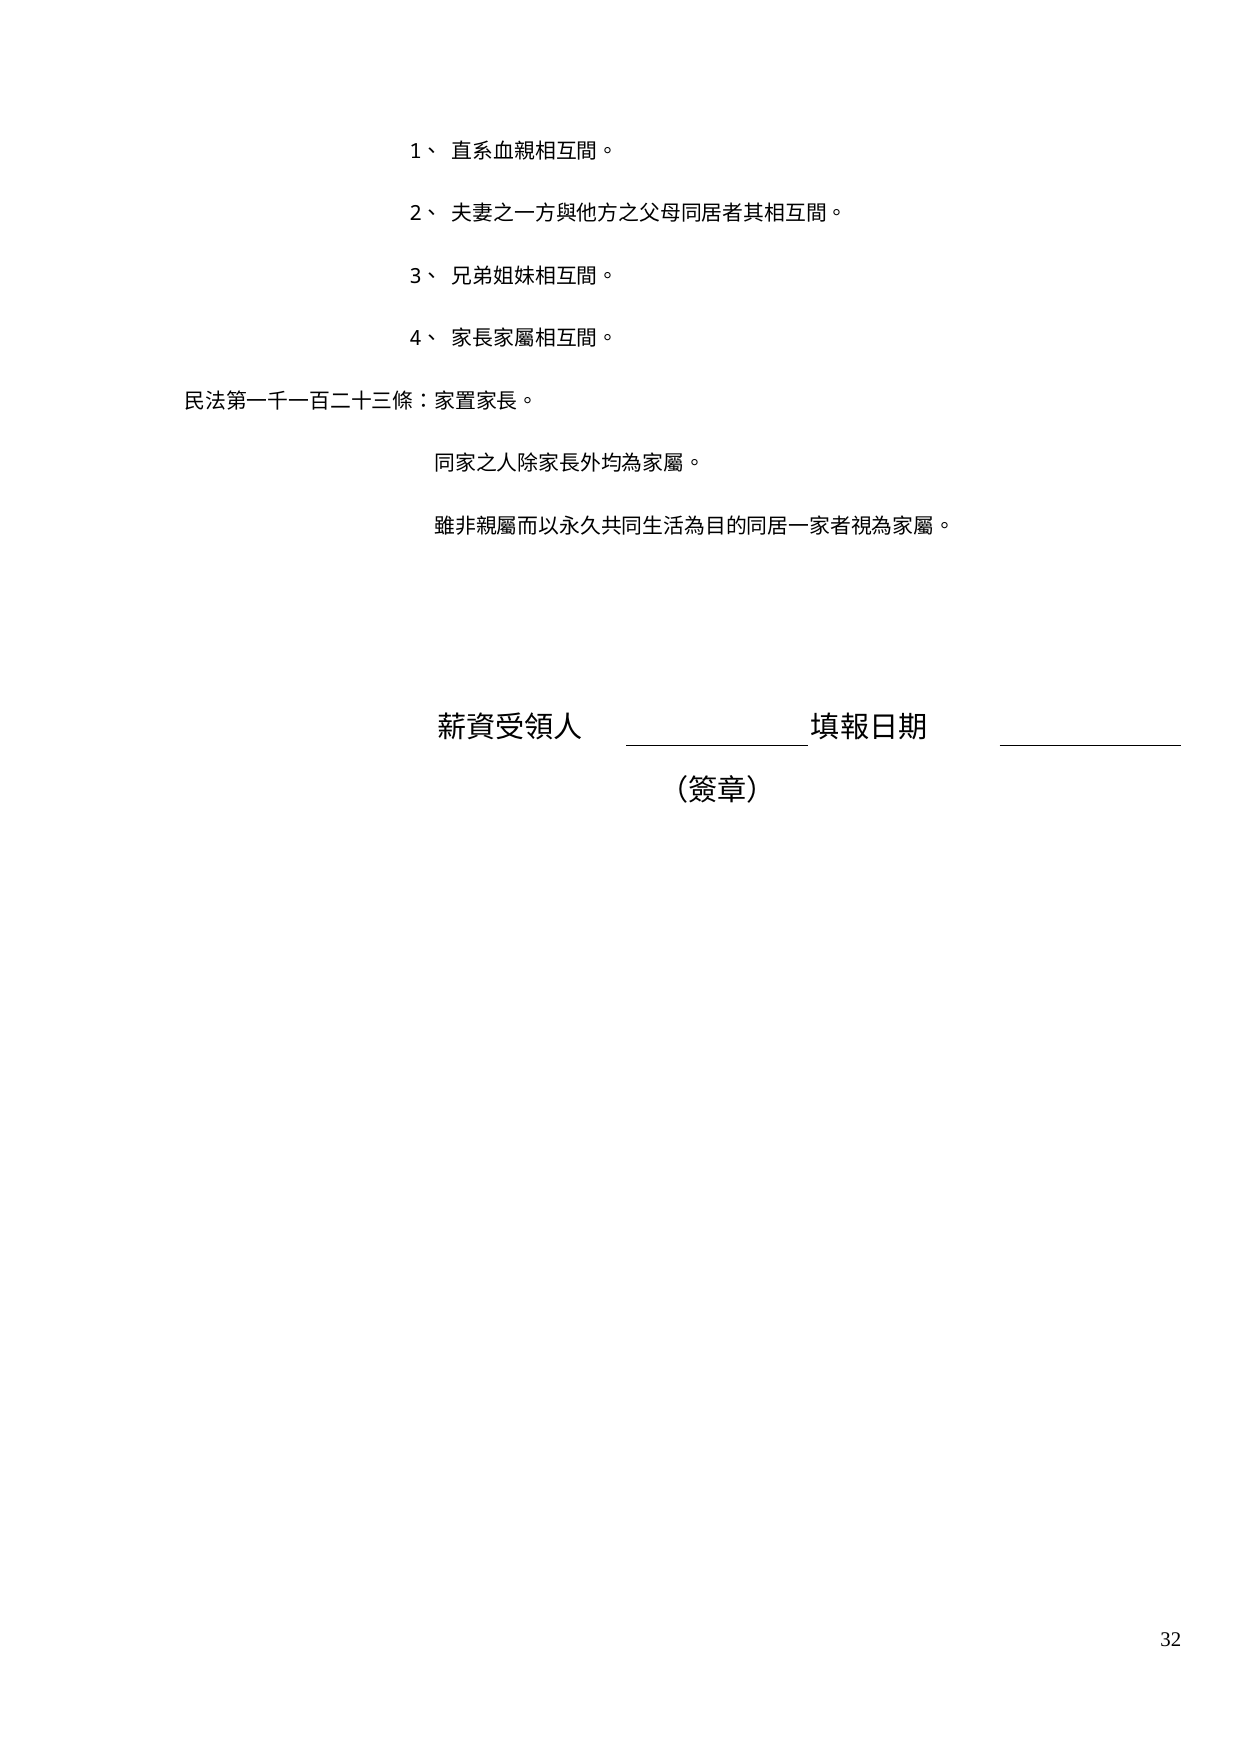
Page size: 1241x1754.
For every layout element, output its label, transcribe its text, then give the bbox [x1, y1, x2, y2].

text （簽章） [659, 746, 1181, 809]
text 雖非親屬而以永久共同生活為目的同居一家者視為家屬。 [434, 483, 1181, 545]
table_header [626, 626, 808, 745]
list 直系血親相互間。 [409, 108, 1181, 170]
text 同家之人除家長外均為家屬。 [434, 420, 1181, 483]
list 兄弟姐妹相互間。 [409, 233, 1181, 295]
table_header 填報日期 [808, 626, 999, 745]
list 家長家屬相互間。 [409, 295, 1181, 358]
list 夫妻之一方與他方之父母同居者其相互間。 [409, 170, 1181, 233]
table_header 薪資受領人 [434, 626, 626, 745]
table_header [1000, 626, 1181, 745]
text 民法第一千一百二十三條：家置家長。 [184, 358, 1181, 420]
